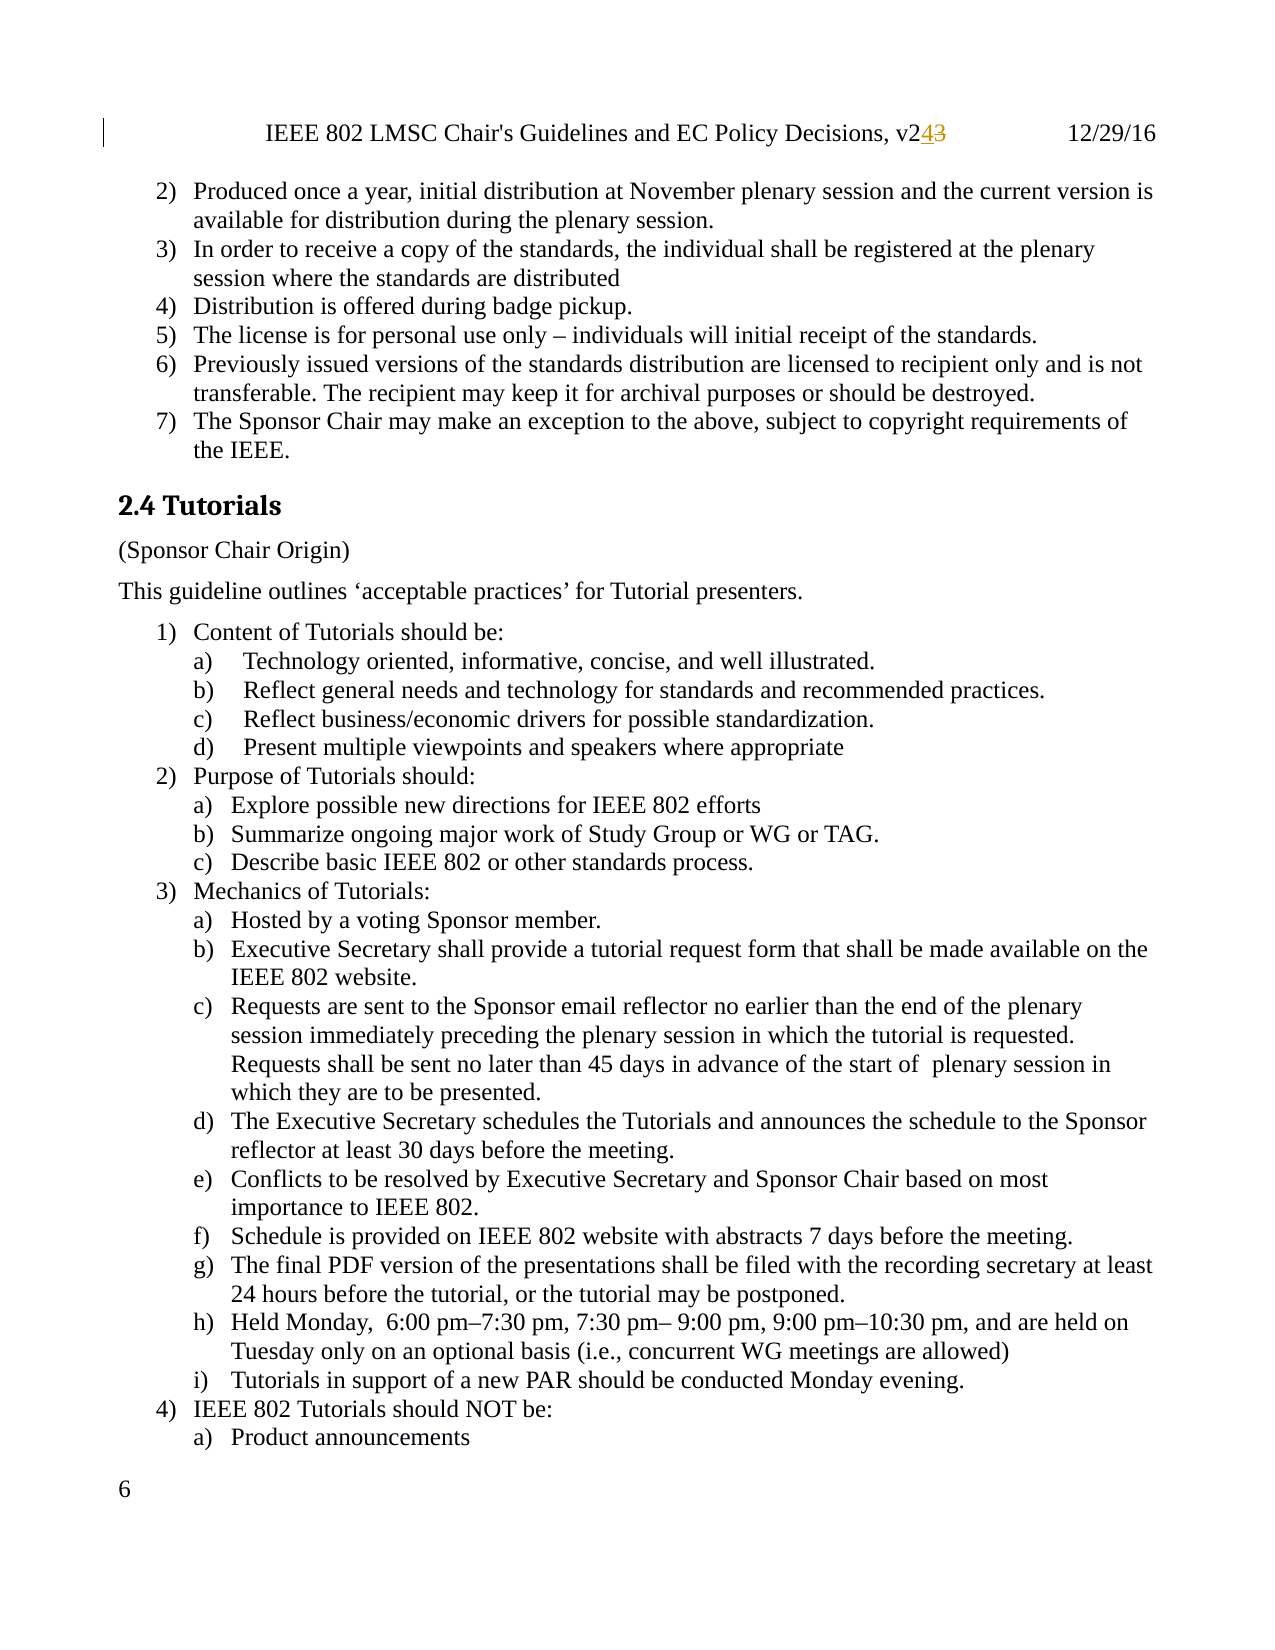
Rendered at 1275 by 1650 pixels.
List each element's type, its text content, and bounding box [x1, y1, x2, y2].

list Reflect business/economic drivers for possible standardization. [193, 704, 1157, 732]
list Explore possible new directions for IEEE 802 efforts [193, 790, 1157, 819]
list The Executive Secretary schedules the Tutorials and announces the schedule to the Sponsor reflector at least 30 days before the meeting. [193, 1106, 1157, 1164]
list Held Monday, 6:00 pm–7:30 pm, 7:30 pm– 9:00 pm, 9:00 pm–10:30 pm, and are held on Tuesday only on an optional basis (i.e., concurrent WG meetings are allowed) [193, 1307, 1157, 1365]
list Tutorials in support of a new PAR should be conducted Monday evening. [193, 1365, 1157, 1394]
list Requests are sent to the Sponsor email reflector no earlier than the end of the plenary session immediately preceding the plenary session in which the tutorial is requested. Requests shall be sent no later than 45 days in advance of the start of plenary session in which they are to be presented. [193, 991, 1157, 1106]
list Mechanics of Tutorials: [156, 876, 1157, 905]
list Reflect general needs and technology for standards and recommended practices. [193, 675, 1157, 704]
list Executive Secretary shall provide a tutorial request form that shall be made available on the IEEE 802 website. [193, 934, 1157, 991]
list Present multiple viewpoints and speakers where appropriate [193, 732, 1157, 761]
list Previously issued versions of the standards distribution are licensed to recipient only and is not transferable. The recipient may keep it for archival purposes or should be destroyed. [156, 349, 1157, 406]
list In order to receive a copy of the standards, the individual shall be registered at the plenary session where the standards are distributed [156, 234, 1157, 291]
list The final PDF version of the presentations shall be filed with the recording secretary at least 24 hours before the tutorial, or the tutorial may be postponed. [193, 1250, 1157, 1307]
list Technology oriented, informative, concise, and well illustrated. [193, 646, 1157, 675]
list Hosted by a voting Sponsor member. [193, 905, 1157, 934]
subtitle Tutorials [118, 489, 1157, 522]
list Purpose of Tutorials should: [156, 761, 1157, 790]
list Produced once a year, initial distribution at November plenary session and the current version is available for distribution during the plenary session. [156, 176, 1157, 234]
list Distribution is offered during badge pickup. [156, 291, 1157, 320]
list The license is for personal use only – individuals will initial receipt of the standards. [156, 320, 1157, 349]
text This guideline outlines ‘acceptable practices’ for Tutorial presenters. [118, 576, 1157, 605]
list Schedule is provided on IEEE 802 website with abstracts 7 days before the meeting. [193, 1221, 1157, 1250]
list Product announcements [193, 1422, 1157, 1451]
list Describe basic IEEE 802 or other standards process. [193, 847, 1157, 876]
list The Sponsor Chair may make an exception to the above, subject to copyright requirements of the IEEE. [156, 406, 1157, 464]
list Conflicts to be resolved by Executive Secretary and Sponsor Chair based on most importance to IEEE 802. [193, 1164, 1157, 1221]
list IEEE 802 Tutorials should NOT be: [156, 1394, 1157, 1422]
list Summarize ongoing major work of Study Group or WG or TAG. [193, 819, 1157, 847]
text (Sponsor Chair Origin) [118, 535, 1157, 564]
list Content of Tutorials should be: [156, 617, 1157, 646]
